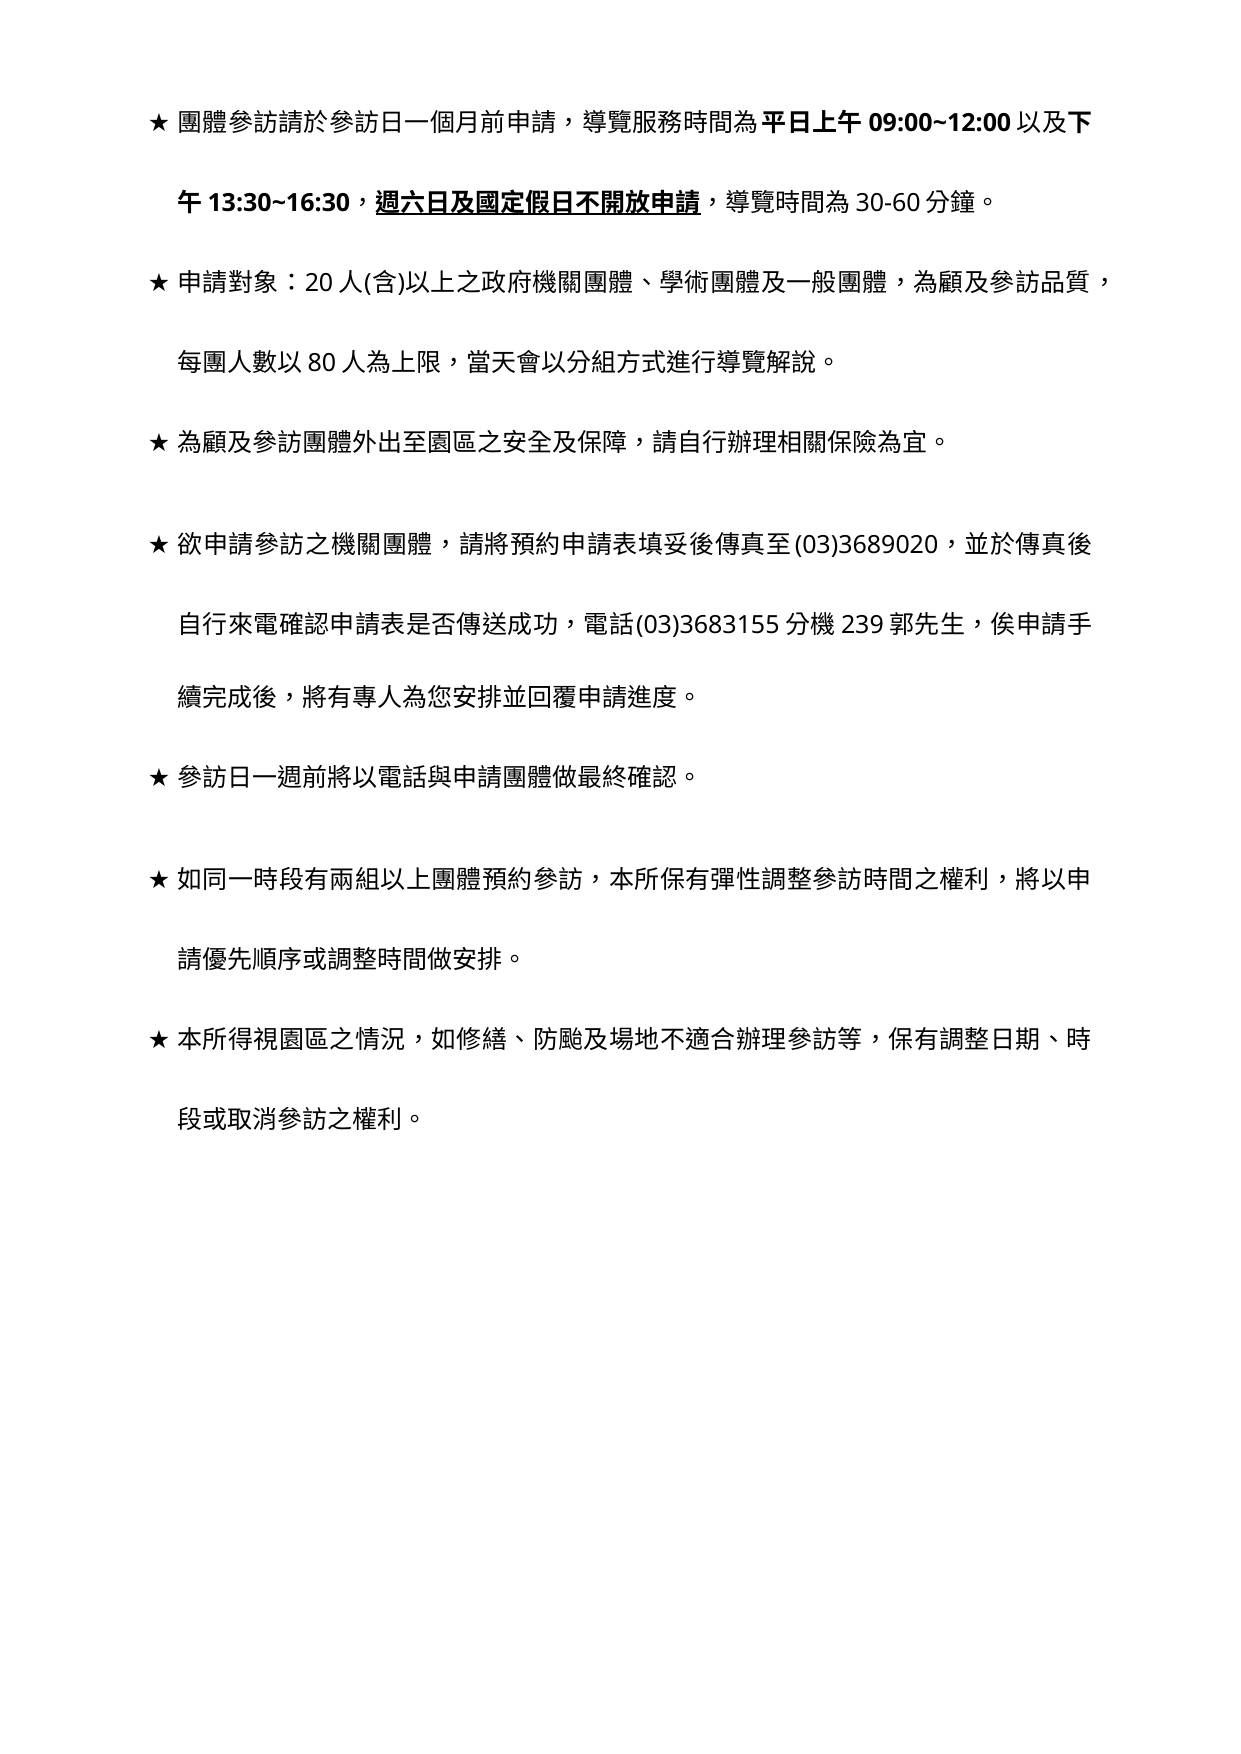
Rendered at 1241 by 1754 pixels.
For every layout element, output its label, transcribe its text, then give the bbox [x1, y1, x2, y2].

list 欲申請參訪之機關團體，請將預約申請表填妥後傳真至(03)3689020，並於傳真後自行來電確認申請表是否傳送成功，電話(03)3683155分機239郭先生，俟申請手續完成後，將有專人為您安排並回覆申請進度。 [148, 517, 1092, 713]
list 申請對象：20人(含)以上之政府機關團體、學術團體及一般團體，為顧及參訪品質，每團人數以80人為上限，當天會以分組方式進行導覽解說。 [148, 254, 1092, 378]
list 如同一時段有兩組以上團體預約參訪，本所保有彈性調整參訪時間之權利，將以申請優先順序或調整時間做安排。 [148, 852, 1092, 976]
list 團體參訪請於參訪日一個月前申請，導覽服務時間為平日上午09:00~12:00以及下午13:30~16:30，週六日及國定假日不開放申請，導覽時間為30-60分鐘。 [148, 94, 1092, 218]
list 本所得視園區之情況，如修繕、防颱及場地不適合辦理參訪等，保有調整日期、時段或取消參訪之權利。 [148, 1012, 1092, 1136]
list 為顧及參訪團體外出至園區之安全及保障，請自行辦理相關保險為宜。 [148, 414, 1092, 466]
list 參訪日一週前將以電話與申請團體做最終確認。 [148, 749, 1092, 801]
